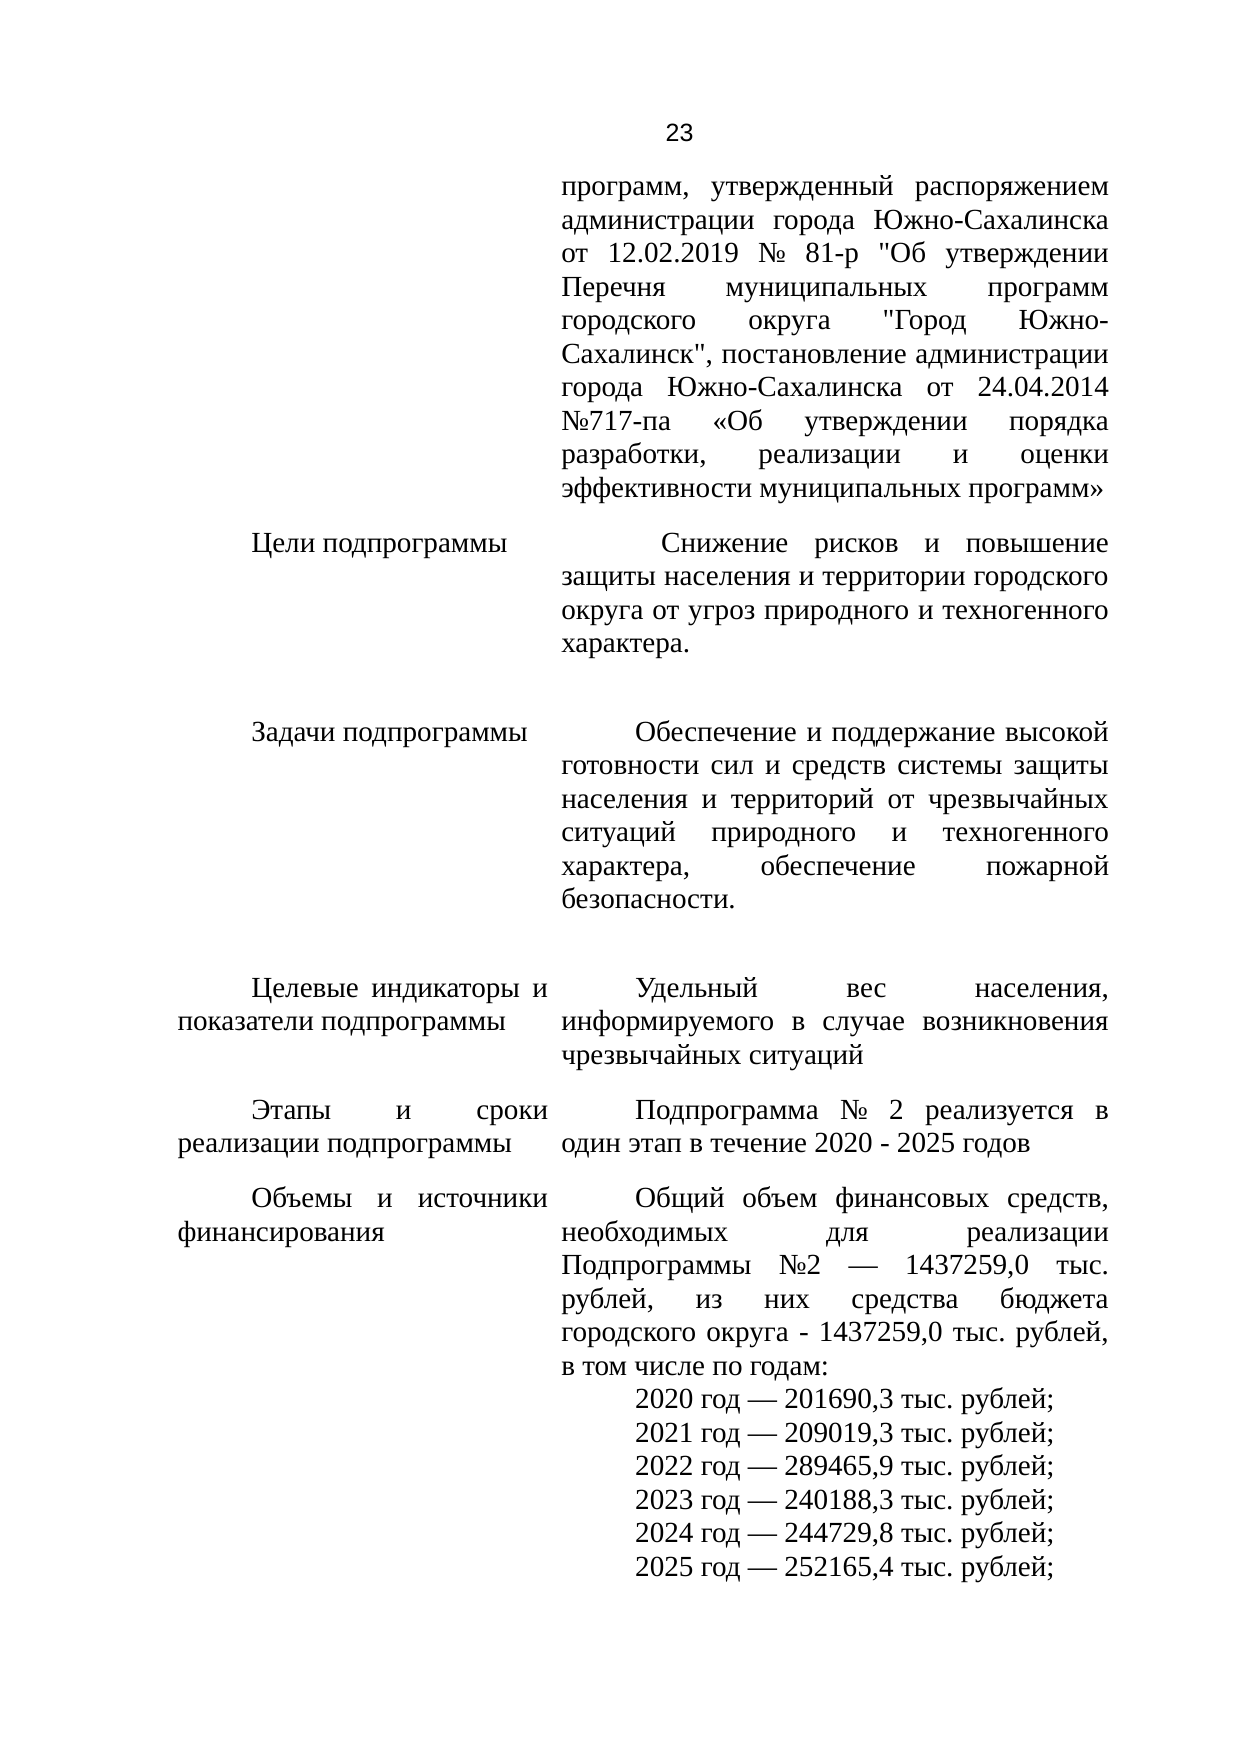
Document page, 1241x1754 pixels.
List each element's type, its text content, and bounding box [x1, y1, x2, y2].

table_cell Обеспечение и поддержание высокой готовности сил и средств системы защиты населения и территорий от чрезвычайных ситуаций природного и техногенного характера, обеспечение пожарной безопасности. [555, 703, 1116, 959]
table_cell Подпрограмма № 2 реализуется в один этап в течение 2020 - 2025 годов [555, 1081, 1116, 1169]
table_cell [171, 158, 554, 514]
table_cell Общий объем финансовых средств, необходимых для реализации Подпрограммы №2 — 1437259,0 тыс. рублей, из них средства бюджета городского округа - 1437259,0 тыс. рублей, в том числе по годам: 2020 год — 201690,3 тыс. рублей; 2021 год — 209019,3 тыс. рублей; 2022 год — 289465,9 тыс. рублей; 2023 год — 240188,3 тыс. рублей; 2024 год — 244729,8 тыс. рублей; 2025 год — 252165,4 тыс. рублей; [555, 1170, 1116, 1593]
table_cell Цели подпрограммы [171, 514, 554, 703]
table_cell Снижение рисков и повышение защиты населения и территории городского округа от угроз природного и техногенного характера. [555, 514, 1116, 703]
table_cell Удельный вес населения, информируемого в случае возникновения чрезвычайных ситуаций [555, 959, 1116, 1081]
table_cell Этапы и сроки реализации подпрограммы [171, 1081, 554, 1169]
table_cell Объемы и источники финансирования [171, 1170, 554, 1593]
table_cell программ, утвержденный распоряжением администрации города Южно-Сахалинска от 12.02.2019 № 81-р "Об утверждении Перечня муниципальных программ городского округа "Город Южно-Сахалинск", постановление администрации города Южно-Сахалинска от 24.04.2014 №717-па «Об утверждении порядка разработки, реализации и оценки эффективности муниципальных программ» [555, 158, 1116, 514]
table_cell Задачи подпрограммы [171, 703, 554, 959]
table_cell Целевые индикаторы и показатели подпрограммы [171, 959, 554, 1081]
